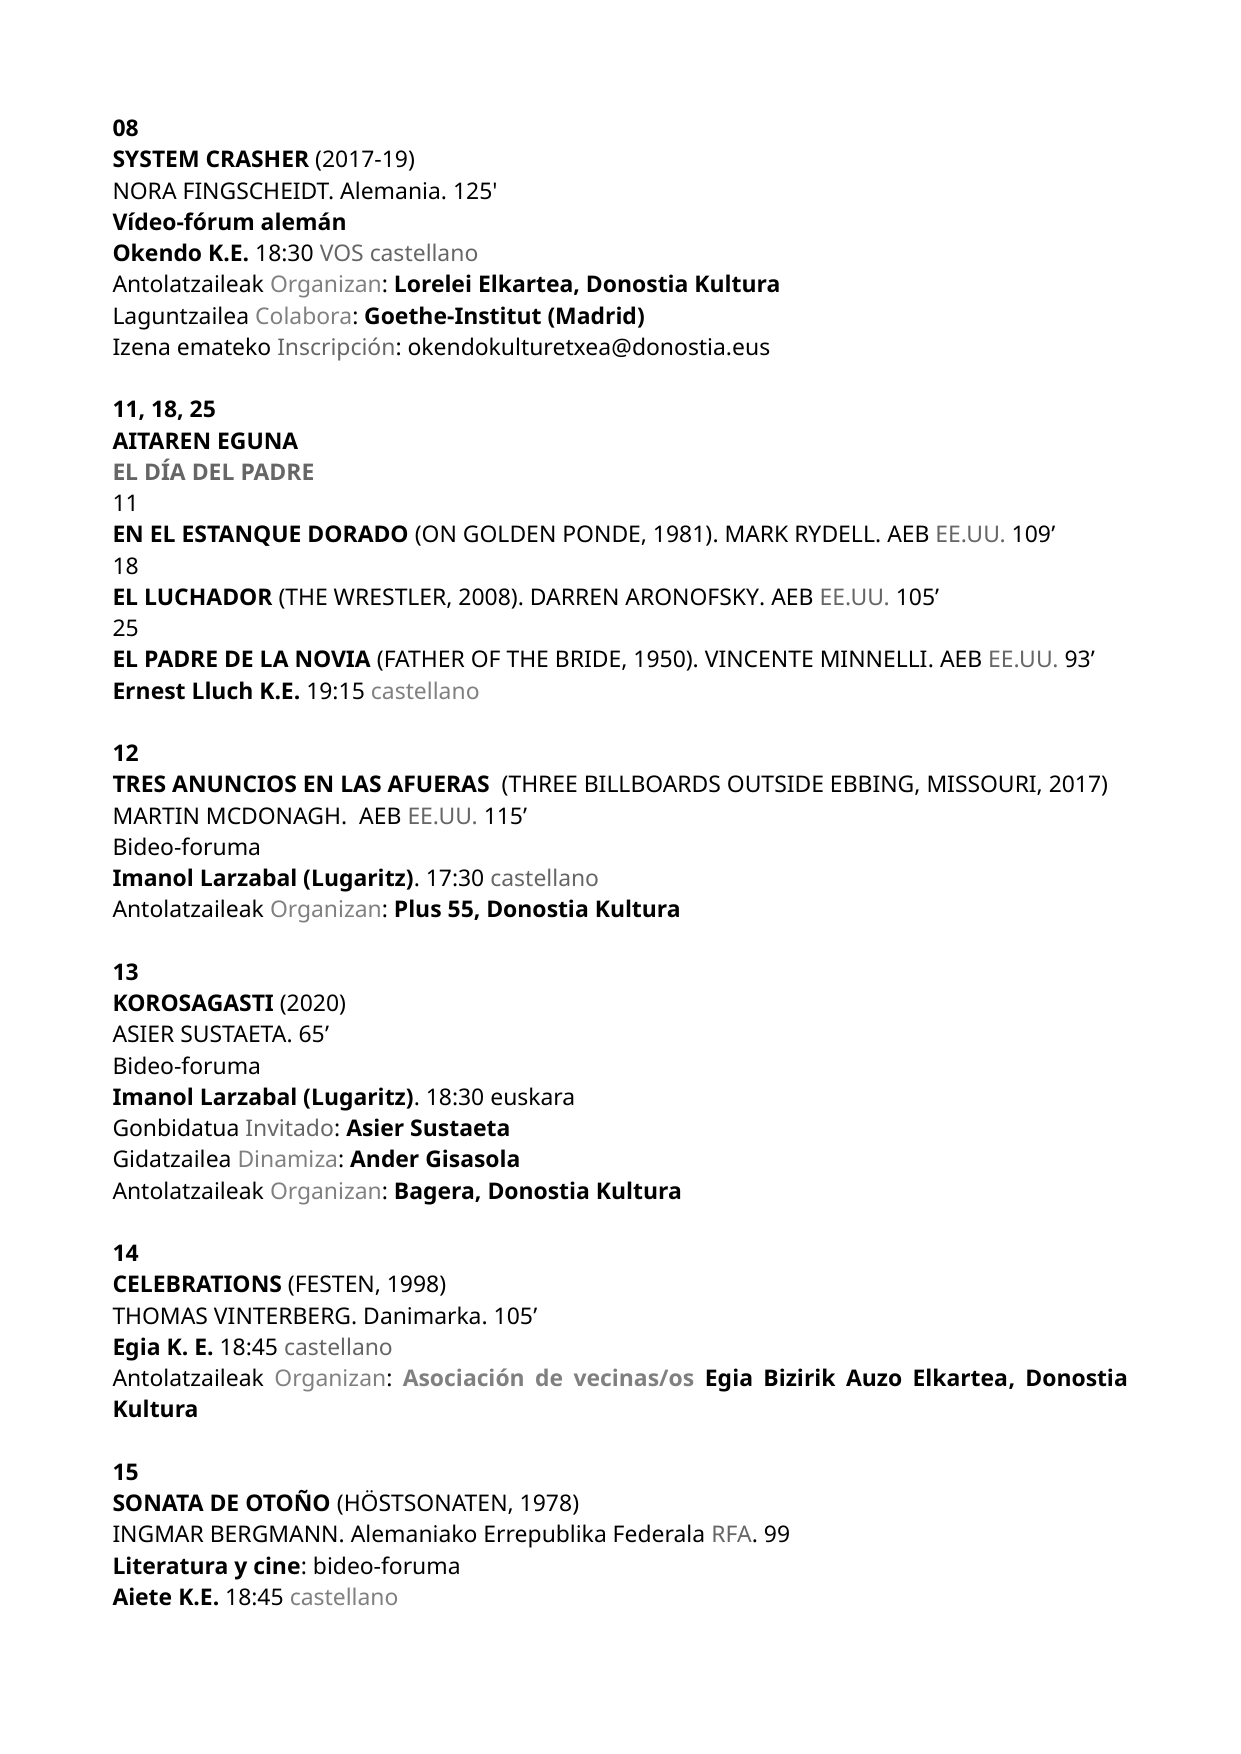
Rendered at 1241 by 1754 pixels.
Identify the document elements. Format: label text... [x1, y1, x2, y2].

text Imanol Larzabal (Lugaritz). 17:30 castellano [112, 862, 1128, 893]
text Vídeo-fórum alemán [112, 206, 1128, 237]
text Egia K. E. 18:45 castellano [112, 1331, 1128, 1362]
text Antolatzaileak Organizan: Bagera, Donostia Kultura [112, 1175, 1128, 1206]
text AITAREN EGUNA [112, 425, 1128, 456]
text nora fingscheidt. Alemania. 125' [112, 175, 1128, 206]
text TRES ANUNCIOS EN LAS AFUERAS (THREE BILLBOARDS OUTSIDE EBBING, MISSOURI, 2017) [112, 768, 1128, 800]
text Antolatzaileak Organizan: Asociación de vecinas/os Egia Bizirik Auzo Elkartea, Donostia Kultura [112, 1362, 1128, 1425]
text EL LUCHADOR (THE WRESTLER, 2008). DARREN ARONOFSKY. AEB EE.UU. 105’ [112, 581, 1128, 612]
text Gonbidatua Invitado: Asier Sustaeta [112, 1112, 1128, 1143]
text THOMAS VINTERBERG. Danimarka. 105’ [112, 1300, 1128, 1331]
subtitle Bideo-foruma [112, 1050, 1128, 1081]
text Ernest Lluch K.E. 19:15 castellano [112, 675, 1128, 706]
subtitle Literatura y cine: bideo-foruma [112, 1550, 1128, 1581]
text Antolatzaileak Organizan: Lorelei Elkartea, Donostia Kultura [112, 268, 1128, 300]
text 25 [112, 612, 1128, 643]
subtitle INGMAR BERGMANN. Alemaniako Errepublika Federala RFA. 99 [112, 1518, 1128, 1550]
text 12 [112, 737, 1128, 768]
text EN EL ESTANQUE DORADO (ON GOLDEN PONDE, 1981). MARK RYDELL. AEB EE.UU. 109’ [112, 518, 1128, 550]
text Okendo K.E. 18:30 VOS castellano [112, 237, 1128, 268]
text Aiete K.E. 18:45 castellano [112, 1581, 1128, 1612]
subtitle Bideo-foruma [112, 831, 1128, 862]
text 14 [112, 1237, 1128, 1268]
text 11 [112, 487, 1128, 518]
subtitle SONATA DE OTOÑO (HÖSTSONATEN, 1978) [112, 1487, 1128, 1518]
text ASIER SUSTAETA. 65’ [112, 1018, 1128, 1050]
text 15 [112, 1456, 1128, 1487]
text 18 [112, 550, 1128, 581]
text CELEBRATIONS (FESTEN, 1998) [112, 1268, 1128, 1300]
text Imanol Larzabal (Lugaritz). 18:30 euskara [112, 1081, 1128, 1112]
text KOROSAGASTI (2020) [112, 987, 1128, 1018]
text MARTIN MCDONAGH. AEB EE.UU. 115’ [112, 800, 1128, 831]
text Antolatzaileak Organizan: Plus 55, Donostia Kultura [112, 893, 1128, 925]
text EL DÍA DEL PADRE [112, 456, 1128, 487]
text Izena emateko Inscripción: okendokulturetxea@donostia.eus [112, 331, 1128, 362]
text 13 [112, 956, 1128, 987]
text EL PADRE DE LA NOVIA (FATHER OF THE BRIDE, 1950). VINCENTE MINNELLI. AEB EE.UU. 93’ [112, 643, 1128, 675]
text 11, 18, 25 [112, 393, 1128, 425]
text Gidatzailea Dinamiza: Ander Gisasola [112, 1143, 1128, 1175]
text 08 [112, 112, 1128, 143]
text Laguntzailea Colabora: Goethe-Institut (Madrid) [112, 300, 1128, 331]
text SYSTEM CRASHER (2017-19) [112, 143, 1128, 175]
